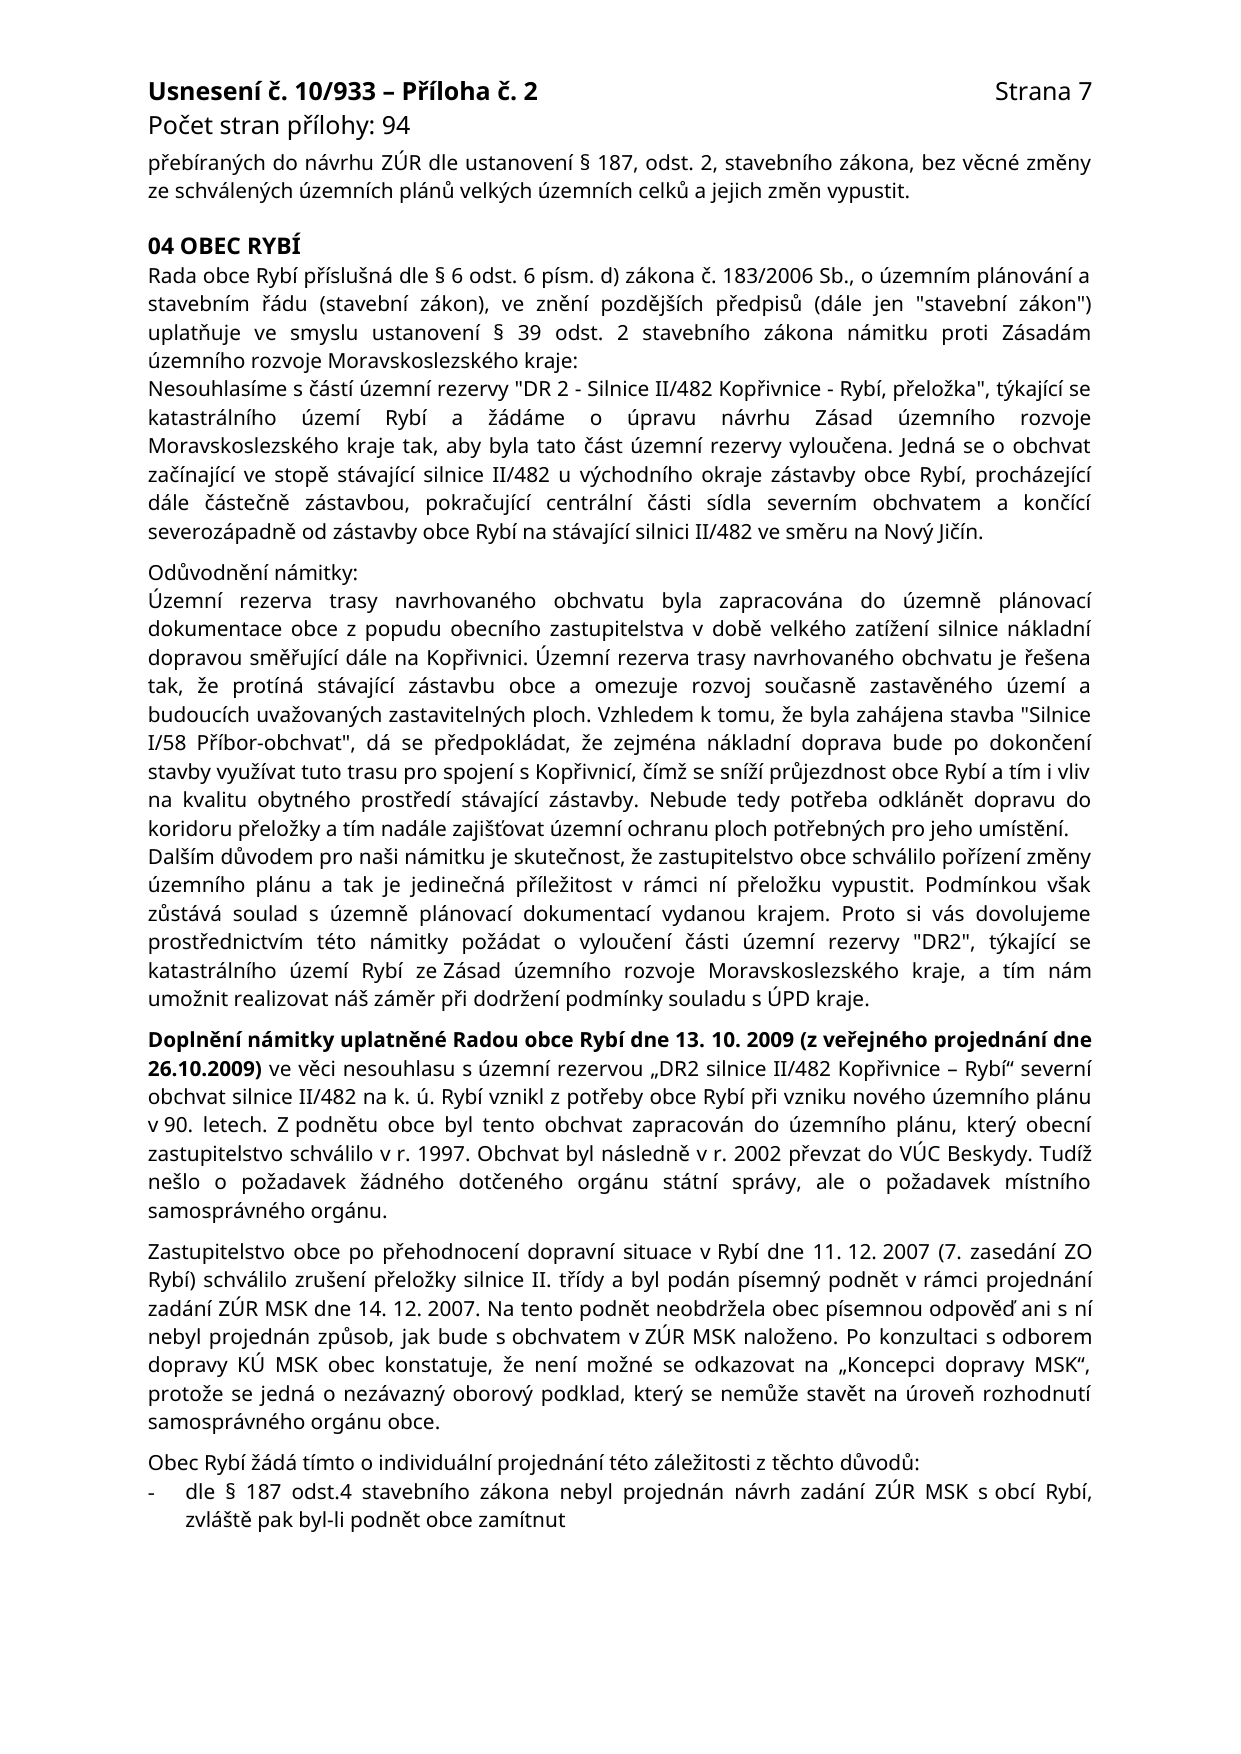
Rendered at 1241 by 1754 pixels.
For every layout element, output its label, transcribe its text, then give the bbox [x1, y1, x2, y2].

text přebíraných do návrhu ZÚR dle ustanovení § 187, odst. 2, stavebního zákona, bez věcné změny ze schválených územních plánů velkých územních celků a jejich změn vypustit. [148, 148, 1092, 204]
text Doplnění námitky uplatněné Radou obce Rybí dne 13. 10. 2009 (z veřejného projednání dne 26.10.2009) ve věci nesouhlasu s územní rezervou „DR2 silnice II/482 Kopřivnice – Rybí“ severní obchvat silnice II/482 na k. ú. Rybí vznikl z potřeby obce Rybí při vzniku nového územního plánu v 90. letech. Z podnětu obce byl tento obchvat zapracován do územního plánu, který obecní zastupitelstvo schválilo v r. 1997. Obchvat byl následně v r. 2002 převzat do VÚC Beskydy. Tudíž nešlo o požadavek žádného dotčeného orgánu státní správy, ale o požadavek místního samosprávného orgánu. [148, 1025, 1092, 1224]
text 04 Obec Rybí [148, 229, 1092, 261]
text Obec Rybí žádá tímto o individuální projednání této záležitosti z těchto důvodů: [148, 1448, 1092, 1477]
text Rada obce Rybí příslušná dle § 6 odst. 6 písm. d) zákona č. 183/2006 Sb., o územním plánování a stavebním řádu (stavební zákon), ve znění pozdějších předpisů (dále jen "stavební zákon") uplatňuje ve smyslu ustanovení § 39 odst. 2 stavebního zákona námitku proti Zásadám územního rozvoje Moravskoslezského kraje: [148, 261, 1092, 374]
list dle § 187 odst.4 stavebního zákona nebyl projednán návrh zadání ZÚR MSK s obcí Rybí, zvláště pak byl-li podnět obce zamítnut [148, 1477, 1092, 1534]
text Dalším důvodem pro naši námitku je skutečnost, že zastupitelstvo obce schválilo pořízení změny územního plánu a tak je jedinečná příležitost v rámci ní přeložku vypustit. Podmínkou však zůstává soulad s územně plánovací dokumentací vydanou krajem. Proto si vás dovolujeme prostřednictvím této námitky požádat o vyloučení části územní rezervy "DR2", týkající se katastrálního území Rybí ze Zásad územního rozvoje Moravskoslezského kraje, a tím nám umožnit realizovat náš záměr při dodržení podmínky souladu s ÚPD kraje. [148, 842, 1092, 1013]
text Nesouhlasíme s částí územní rezervy "DR 2 - Silnice II/482 Kopřivnice - Rybí, přeložka", týkající se katastrálního území Rybí a žádáme o úpravu návrhu Zásad územního rozvoje Moravskoslezského kraje tak, aby byla tato část územní rezervy vyloučena. Jedná se o obchvat začínající ve stopě stávající silnice II/482 u východního okraje zástavby obce Rybí, procházející dále částečně zástavbou, pokračující centrální části sídla severním obchvatem a končící severozápadně od zástavby obce Rybí na stávající silnici II/482 ve směru na Nový Jičín. [148, 374, 1092, 545]
text Odůvodnění námitky: [148, 558, 1092, 586]
text Zastupitelstvo obce po přehodnocení dopravní situace v Rybí dne 11. 12. 2007 (7. zasedání ZO Rybí) schválilo zrušení přeložky silnice II. třídy a byl podán písemný podnět v rámci projednání zadání ZÚR MSK dne 14. 12. 2007. Na tento podnět neobdržela obec písemnou odpověď ani s ní nebyl projednán způsob, jak bude s obchvatem v ZÚR MSK naloženo. Po konzultaci s odborem dopravy KÚ MSK obec konstatuje, že není možné se odkazovat na „Koncepci dopravy MSK“, protože se jedná o nezávazný oborový podklad, který se nemůže stavět na úroveň rozhodnutí samosprávného orgánu obce. [148, 1237, 1092, 1436]
text Územní rezerva trasy navrhovaného obchvatu byla zapracována do územně plánovací dokumentace obce z popudu obecního zastupitelstva v době velkého zatížení silnice nákladní dopravou směřující dále na Kopřivnici. Územní rezerva trasy navrhovaného obchvatu je řešena tak, že protíná stávající zástavbu obce a omezuje rozvoj současně zastavěného území a budoucích uvažovaných zastavitelných ploch. Vzhledem k tomu, že byla zahájena stavba "Silnice I/58 Příbor-obchvat", dá se předpokládat, že zejména nákladní doprava bude po dokončení stavby využívat tuto trasu pro spojení s Kopřivnicí, čímž se sníží průjezdnost obce Rybí a tím i vliv na kvalitu obytného prostředí stávající zástavby. Nebude tedy potřeba odklánět dopravu do koridoru přeložky a tím nadále zajišťovat územní ochranu ploch potřebných pro jeho umístění. [148, 586, 1092, 842]
